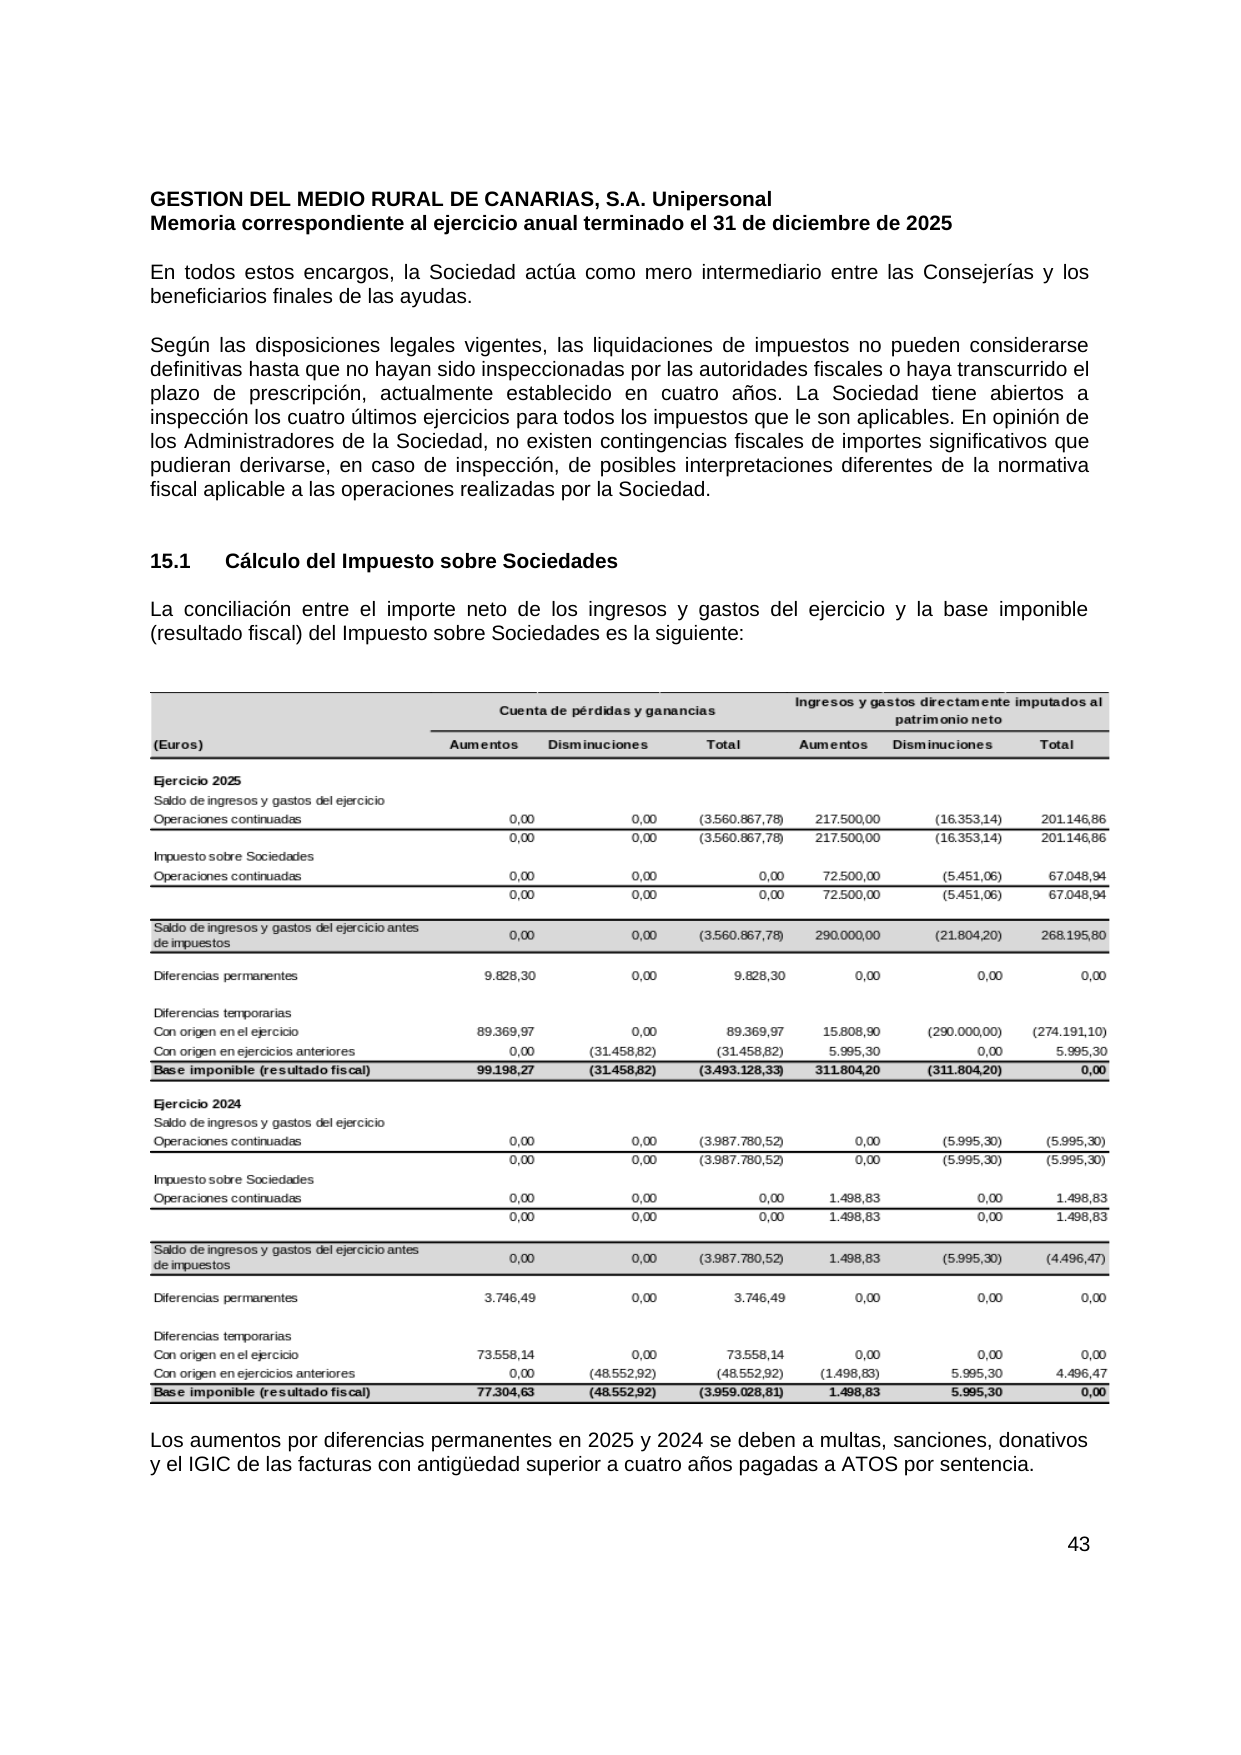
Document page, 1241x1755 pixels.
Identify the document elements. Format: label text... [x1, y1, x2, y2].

text En todos estos encargos, la Sociedad actúa como mero intermediario entre las Consejerías y los beneficiarios finales de las ayudas. [150, 260, 1090, 308]
text 15.1 Cálculo del Impuesto sobre Sociedades [150, 549, 1090, 573]
text La conciliación entre el importe neto de los ingresos y gastos del ejercicio y la base imponible (resultado fiscal) del Impuesto sobre Sociedades es la siguiente: [150, 597, 1090, 644]
text Según las disposiciones legales vigentes, las liquidaciones de impuestos no pueden considerarse definitivas hasta que no hayan sido inspeccionadas por las autoridades fiscales o haya transcurrido el plazo de prescripción, actualmente establecido en cuatro años. La Sociedad tiene abiertos a inspección los cuatro últimos ejercicios para todos los impuestos que le son aplicables. En opinión de los Administradores de la Sociedad, no existen contingencias fiscales de importes significativos que pudieran derivarse, en caso de inspección, de posibles interpretaciones diferentes de la normativa fiscal aplicable a las operaciones realizadas por la Sociedad. [150, 333, 1090, 501]
text Los aumentos por diferencias permanentes en 2025 y 2024 se deben a multas, sanciones, donativos y el IGIC de las facturas con antigüedad superior a cuatro años pagadas a ATOS por sentencia. [150, 1428, 1090, 1476]
